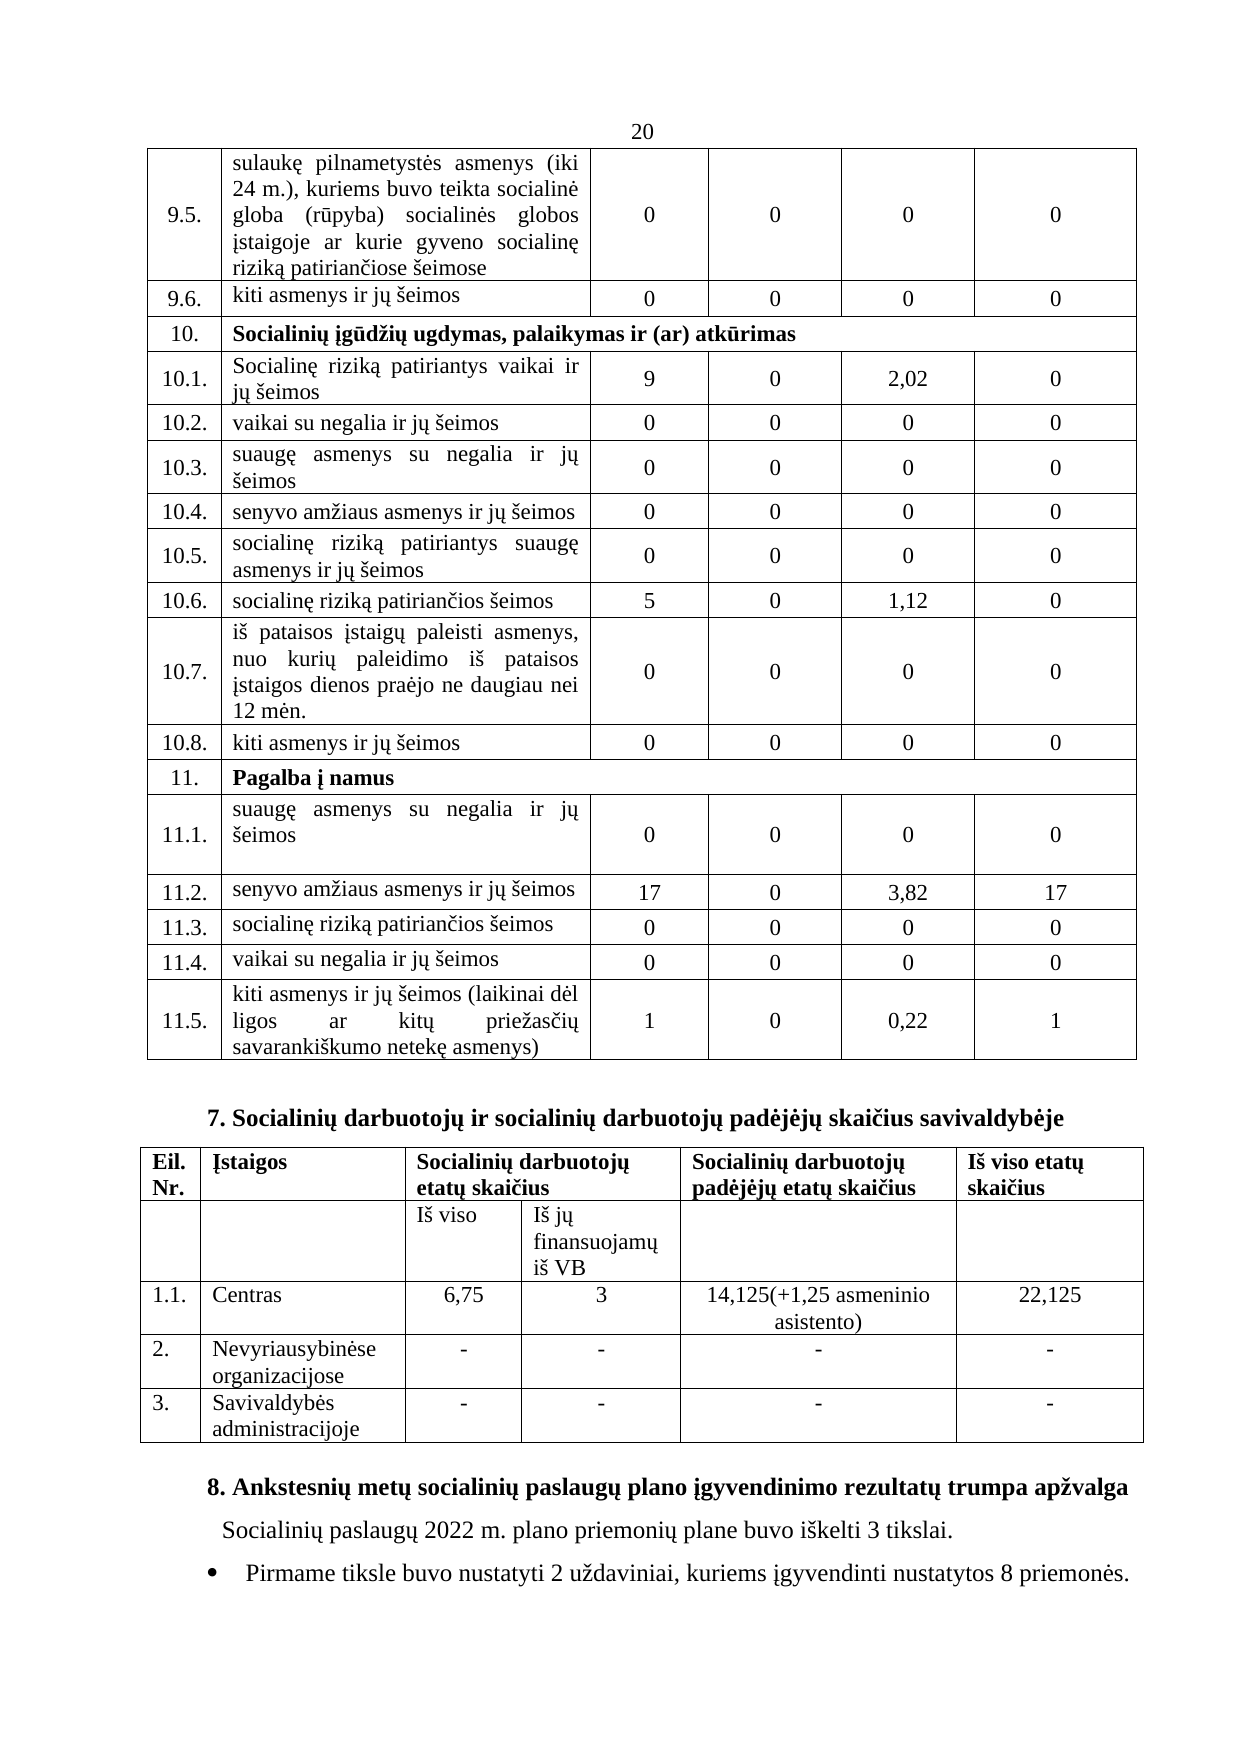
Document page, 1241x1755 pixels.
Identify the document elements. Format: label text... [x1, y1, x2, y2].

table_cell 0 [591, 725, 708, 759]
table_cell [957, 1201, 1143, 1281]
table_cell 0 [842, 795, 974, 874]
table_cell 11.4. [148, 945, 221, 979]
table_cell - [406, 1389, 521, 1442]
table_cell 0 [975, 281, 1136, 316]
table_cell 1.1. [141, 1282, 200, 1334]
table_cell 0 [709, 405, 841, 439]
table_cell 3,82 [842, 875, 974, 909]
table_cell 0 [709, 441, 841, 493]
table_header Socialinių darbuotojų padėjėjų etatų skaičius [681, 1148, 956, 1200]
table_cell 0 [591, 281, 708, 316]
table_cell 0 [709, 795, 841, 874]
table_cell 0 [709, 494, 841, 528]
table_cell - [522, 1335, 680, 1388]
table_cell 0 [591, 795, 708, 874]
table_cell [141, 1201, 200, 1281]
table_cell 17 [591, 875, 708, 909]
table_cell 0 [591, 529, 708, 582]
table_cell 0 [709, 725, 841, 759]
table_cell 0 [709, 945, 841, 979]
table_cell 0 [591, 494, 708, 528]
table_cell Socialinių įgūdžių ugdymas, palaikymas ir (ar) atkūrimas [222, 317, 1136, 351]
table_cell 0 [842, 945, 974, 979]
table_cell 10.6. [148, 583, 221, 617]
table_cell 0 [709, 875, 841, 909]
table_cell - [406, 1335, 521, 1388]
table_header Socialinių darbuotojų etatų skaičius [406, 1148, 680, 1200]
table_cell 17 [975, 875, 1136, 909]
table_cell 0 [709, 529, 841, 582]
text 7. Socialinių darbuotojų ir socialinių darbuotojų padėjėjų skaičius savivaldybėje [133, 1103, 1152, 1132]
table_cell kiti asmenys ir jų šeimos [222, 281, 590, 316]
table_cell 0 [842, 529, 974, 582]
table_cell 0 [975, 441, 1136, 493]
table_cell 10.2. [148, 405, 221, 439]
table_cell 0 [842, 618, 974, 724]
table_cell 11.5. [148, 980, 221, 1059]
table_cell iš pataisos įstaigų paleisti asmenys, nuo kurių paleidimo iš pataisos įstaigos dienos praėjo ne daugiau nei 12 mėn. [222, 618, 590, 724]
table_cell 10.8. [148, 725, 221, 759]
table_cell 0 [975, 352, 1136, 404]
table_cell sulaukę pilnametystės asmenys (iki 24 m.), kuriems buvo teikta socialinė globa (rūpyba) socialinės globos įstaigoje ar kurie gyveno socialinę riziką patiriančiose šeimose [222, 149, 590, 280]
table_cell 3 [522, 1282, 680, 1334]
table_cell 6,75 [406, 1282, 521, 1334]
table_cell 0 [709, 149, 841, 280]
table_cell 0 [709, 281, 841, 316]
table_cell [681, 1201, 956, 1281]
table_cell Centras [201, 1282, 405, 1334]
table_cell 0 [975, 795, 1136, 874]
text Socialinių paslaugų 2022 m. plano priemonių plane buvo iškelti 3 tikslai. [133, 1515, 1152, 1543]
table_cell 0 [842, 441, 974, 493]
text 8. Ankstesnių metų socialinių paslaugų plano įgyvendinimo rezultatų trumpa apžvalga [133, 1472, 1152, 1500]
table_cell 1 [591, 980, 708, 1059]
table_cell socialinę riziką patiriančios šeimos [222, 583, 590, 617]
table_cell - [681, 1335, 956, 1388]
text  Pirmame tiksle buvo nustatyti 2 uždaviniai, kuriems įgyvendinti nustatytos 8 priemonės. [208, 1558, 1152, 1587]
table_cell 0,22 [842, 980, 974, 1059]
table_cell 10.3. [148, 441, 221, 493]
table_cell 5 [591, 583, 708, 617]
table_cell 0 [591, 149, 708, 280]
table_cell vaikai su negalia ir jų šeimos [222, 945, 590, 979]
table_cell - [522, 1389, 680, 1442]
table_cell 0 [975, 405, 1136, 439]
table_cell 10.1. [148, 352, 221, 404]
table_cell 0 [591, 618, 708, 724]
table_cell 0 [842, 405, 974, 439]
table_cell 1,12 [842, 583, 974, 617]
table_cell 10. [148, 317, 221, 351]
table_cell 11. [148, 760, 221, 794]
table_cell 14,125(+1,25 asmeninio asistento) [681, 1282, 956, 1334]
table_cell 11.1. [148, 795, 221, 874]
table_cell [201, 1201, 405, 1281]
table_cell 0 [975, 529, 1136, 582]
table_cell kiti asmenys ir jų šeimos (laikinai dėl ligos ar kitų priežasčių savarankiškumo netekę asmenys) [222, 980, 590, 1059]
table_cell 0 [975, 945, 1136, 979]
table_cell suaugę asmenys su negalia ir jų šeimos [222, 795, 590, 874]
table_cell 0 [842, 494, 974, 528]
table_cell 0 [842, 149, 974, 280]
table_cell 0 [842, 281, 974, 316]
table_cell 0 [709, 910, 841, 944]
table_header Eil. Nr. [141, 1148, 200, 1200]
table_cell - [957, 1389, 1143, 1442]
table_cell Socialinę riziką patiriantys vaikai ir jų šeimos [222, 352, 590, 404]
table_cell 2. [141, 1335, 200, 1388]
table_cell senyvo amžiaus asmenys ir jų šeimos [222, 875, 590, 909]
table_cell 0 [975, 149, 1136, 280]
table_cell 1 [975, 980, 1136, 1059]
table_cell socialinę riziką patiriančios šeimos [222, 910, 590, 944]
table_cell 9.6. [148, 281, 221, 316]
table_header Įstaigos [201, 1148, 405, 1200]
table_cell 0 [591, 910, 708, 944]
table_cell 0 [709, 352, 841, 404]
table_cell 11.3. [148, 910, 221, 944]
table_cell Pagalba į namus [222, 760, 1136, 794]
table_cell senyvo amžiaus asmenys ir jų šeimos [222, 494, 590, 528]
table_cell vaikai su negalia ir jų šeimos [222, 405, 590, 439]
table_cell 0 [591, 945, 708, 979]
table_cell 0 [709, 618, 841, 724]
table_cell 22,125 [957, 1282, 1143, 1334]
table_cell - [681, 1389, 956, 1442]
table_cell 9 [591, 352, 708, 404]
table_cell 2,02 [842, 352, 974, 404]
table_cell 11.2. [148, 875, 221, 909]
table_cell 0 [975, 494, 1136, 528]
table_cell 0 [591, 405, 708, 439]
table_cell 10.4. [148, 494, 221, 528]
table_cell Savivaldybės administracijoje [201, 1389, 405, 1442]
table_header Iš viso etatų skaičius [957, 1148, 1143, 1200]
table_cell 9.5. [148, 149, 221, 280]
table_cell 0 [709, 980, 841, 1059]
table_cell 0 [975, 725, 1136, 759]
table_cell 0 [709, 583, 841, 617]
table_cell 10.7. [148, 618, 221, 724]
table_cell 0 [975, 583, 1136, 617]
table_cell - [957, 1335, 1143, 1388]
table_cell Nevyriausybinėse organizacijose [201, 1335, 405, 1388]
table_cell 0 [842, 725, 974, 759]
table_cell 0 [842, 910, 974, 944]
table_cell 0 [591, 441, 708, 493]
table_cell suaugę asmenys su negalia ir jų šeimos [222, 441, 590, 493]
table_cell socialinę riziką patiriantys suaugę asmenys ir jų šeimos [222, 529, 590, 582]
table_cell 0 [975, 618, 1136, 724]
table_cell 10.5. [148, 529, 221, 582]
table_cell 0 [975, 910, 1136, 944]
table_cell kiti asmenys ir jų šeimos [222, 725, 590, 759]
table_cell Iš viso [406, 1201, 521, 1281]
table_cell 3. [141, 1389, 200, 1442]
table_cell Iš jų finansuojamų iš VB [522, 1201, 680, 1281]
